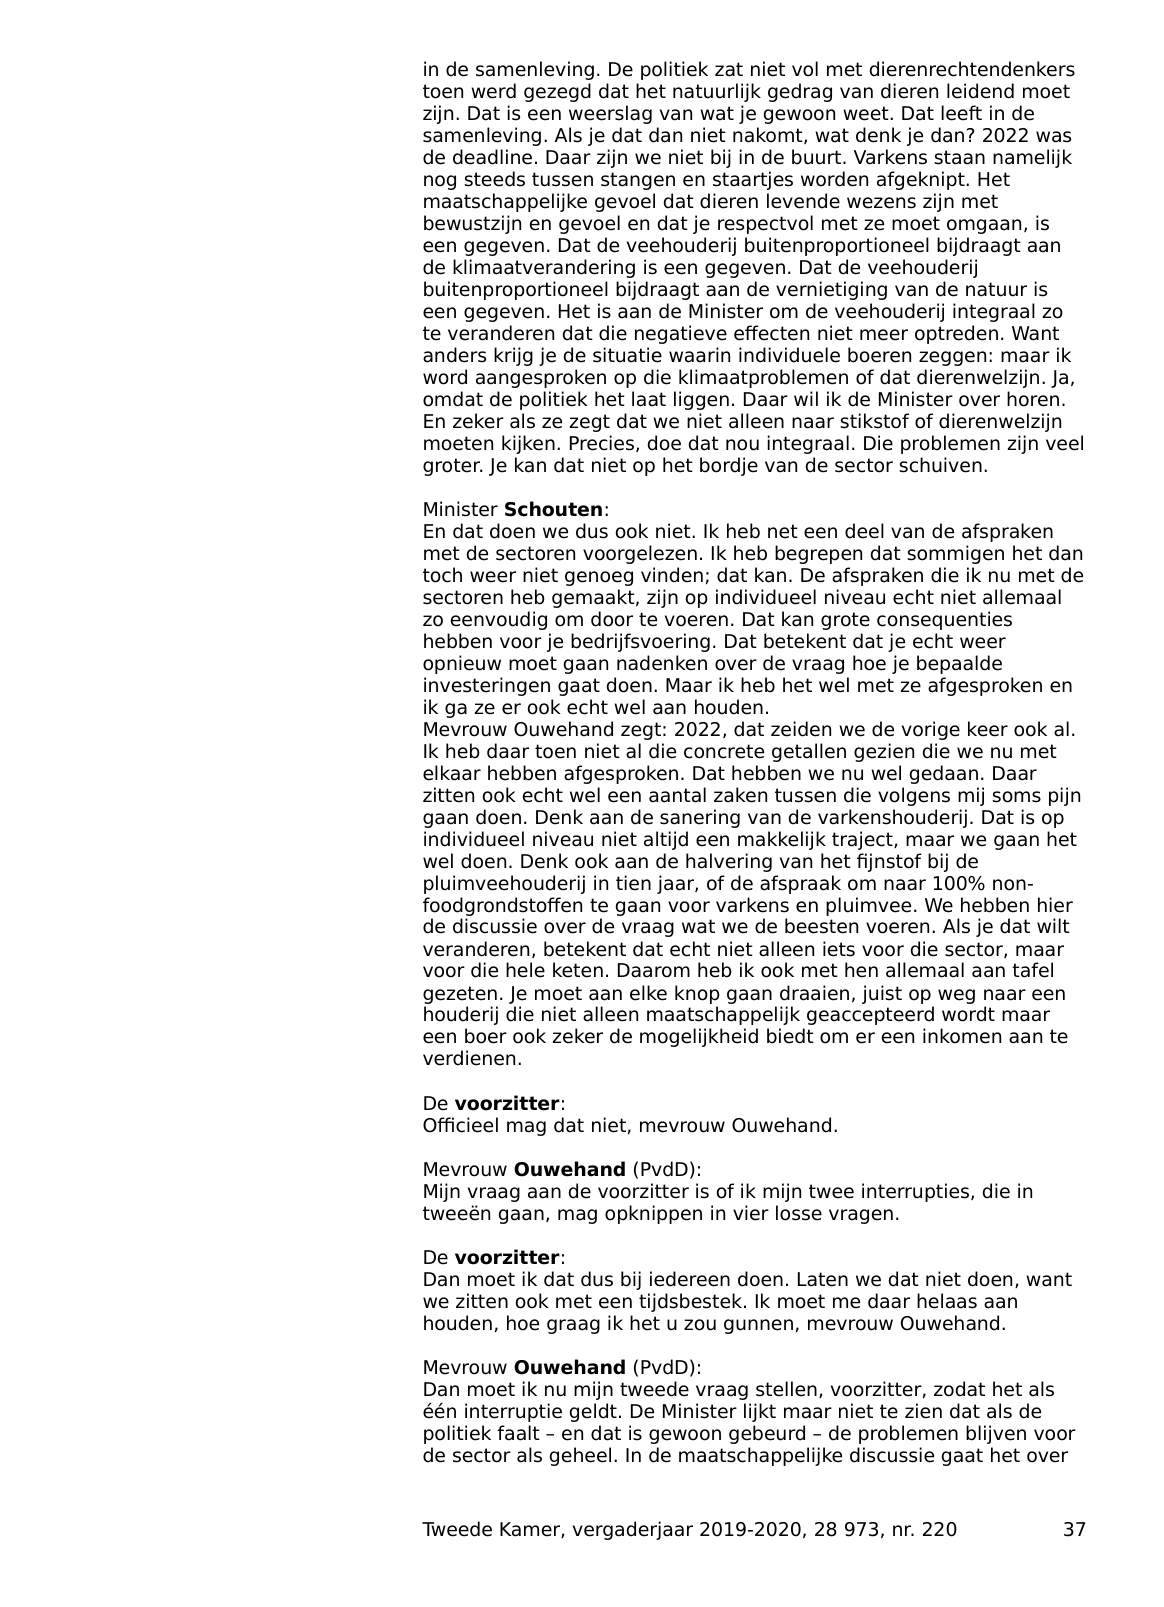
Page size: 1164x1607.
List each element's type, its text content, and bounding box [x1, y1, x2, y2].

text Mevrouw Ouwehand (PvdD): [422, 1357, 1087, 1379]
text En dat doen we dus ook niet. Ik heb net een deel van de afspraken met de sectoren voorgelezen. Ik heb begrepen dat sommigen het dan toch weer niet genoeg vinden; dat kan. De afspraken die ik nu met de sectoren heb gemaakt, zijn op individueel niveau echt niet allemaal zo eenvoudig om door te voeren. Dat kan grote consequenties hebben voor je bedrijfsvoering. Dat betekent dat je echt weer opnieuw moet gaan nadenken over de vraag hoe je bepaalde investeringen gaat doen. Maar ik heb het wel met ze afgesproken en ik ga ze er ook echt wel aan houden. [422, 521, 1087, 719]
text De voorzitter: [422, 1247, 1087, 1269]
text in de samenleving. De politiek zat niet vol met dierenrechtendenkers toen werd gezegd dat het natuurlijk gedrag van dieren leidend moet zijn. Dat is een weerslag van wat je gewoon weet. Dat leeft in de samenleving. Als je dat dan niet nakomt, wat denk je dan? 2022 was de deadline. Daar zijn we niet bij in de buurt. Varkens staan namelijk nog steeds tussen stangen en staartjes worden afgeknipt. Het maatschappelijke gevoel dat dieren levende wezens zijn met bewustzijn en gevoel en dat je respectvol met ze moet omgaan, is een gegeven. Dat de veehouderij buitenproportioneel bijdraagt aan de klimaatverandering is een gegeven. Dat de veehouderij buitenproportioneel bijdraagt aan de vernietiging van de natuur is een gegeven. Het is aan de Minister om de veehouderij integraal zo te veranderen dat die negatieve effecten niet meer optreden. Want anders krijg je de situatie waarin individuele boeren zeggen: maar ik word aangesproken op die klimaatproblemen of dat dierenwelzijn. Ja, omdat de politiek het laat liggen. Daar wil ik de Minister over horen. En zeker als ze zegt dat we niet alleen naar stikstof of dierenwelzijn moeten kijken. Precies, doe dat nou integraal. Die problemen zijn veel groter. Je kan dat niet op het bordje van de sector schuiven. [422, 59, 1087, 477]
text Mijn vraag aan de voorzitter is of ik mijn twee interrupties, die in tweeën gaan, mag opknippen in vier losse vragen. [422, 1181, 1087, 1224]
text Officieel mag dat niet, mevrouw Ouwehand. [422, 1114, 1087, 1136]
text De voorzitter: [422, 1092, 1087, 1114]
text Mevrouw Ouwehand (PvdD): [422, 1159, 1087, 1181]
text Dan moet ik dat dus bij iedereen doen. Laten we dat niet doen, want we zitten ook met een tijdsbestek. Ik moet me daar helaas aan houden, hoe graag ik het u zou gunnen, mevrouw Ouwehand. [422, 1269, 1087, 1335]
text Dan moet ik nu mijn tweede vraag stellen, voorzitter, zodat het als één interruptie geldt. De Minister lijkt maar niet te zien dat als de politiek faalt – en dat is gewoon gebeurd – de problemen blijven voor de sector als geheel. In de maatschappelijke discussie gaat het over [422, 1379, 1087, 1467]
text Mevrouw Ouwehand zegt: 2022, dat zeiden we de vorige keer ook al. Ik heb daar toen niet al die concrete getallen gezien die we nu met elkaar hebben afgesproken. Dat hebben we nu wel gedaan. Daar zitten ook echt wel een aantal zaken tussen die volgens mij soms pijn gaan doen. Denk aan de sanering van de varkenshouderij. Dat is op individueel niveau niet altijd een makkelijk traject, maar we gaan het wel doen. Denk ook aan de halvering van het fijnstof bij de pluimveehouderij in tien jaar, of de afspraak om naar 100% non-foodgrondstoffen te gaan voor varkens en pluimvee. We hebben hier de discussie over de vraag wat we de beesten voeren. Als je dat wilt veranderen, betekent dat echt niet alleen iets voor die sector, maar voor die hele keten. Daarom heb ik ook met hen allemaal aan tafel gezeten. Je moet aan elke knop gaan draaien, juist op weg naar een houderij die niet alleen maatschappelijk geaccepteerd wordt maar een boer ook zeker de mogelijkheid biedt om er een inkomen aan te verdienen. [422, 719, 1087, 1070]
text Minister Schouten: [422, 499, 1087, 521]
